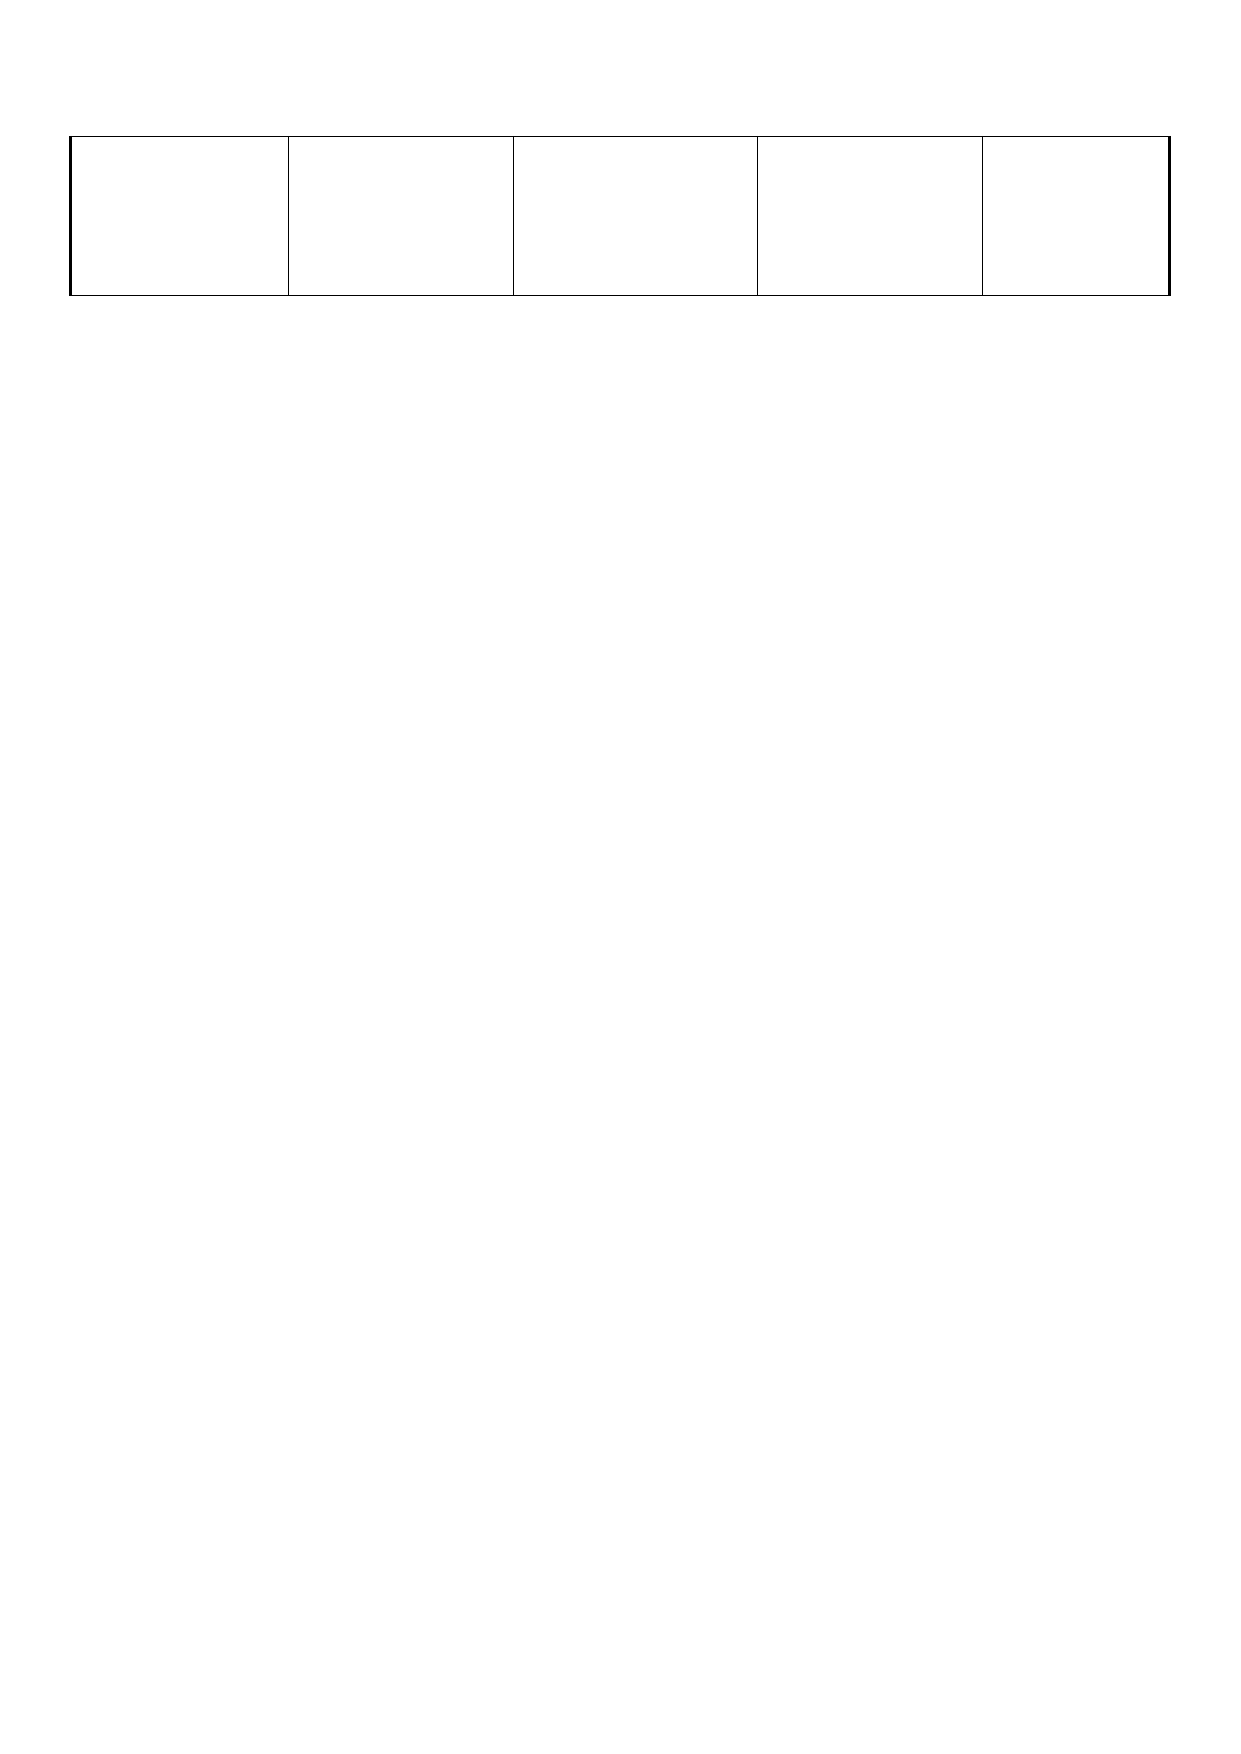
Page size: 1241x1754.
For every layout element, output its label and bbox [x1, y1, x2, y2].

table_cell [758, 137, 982, 295]
table_cell [983, 137, 1168, 295]
table_cell [72, 137, 288, 295]
table_cell [514, 137, 757, 295]
table_cell [289, 137, 513, 295]
